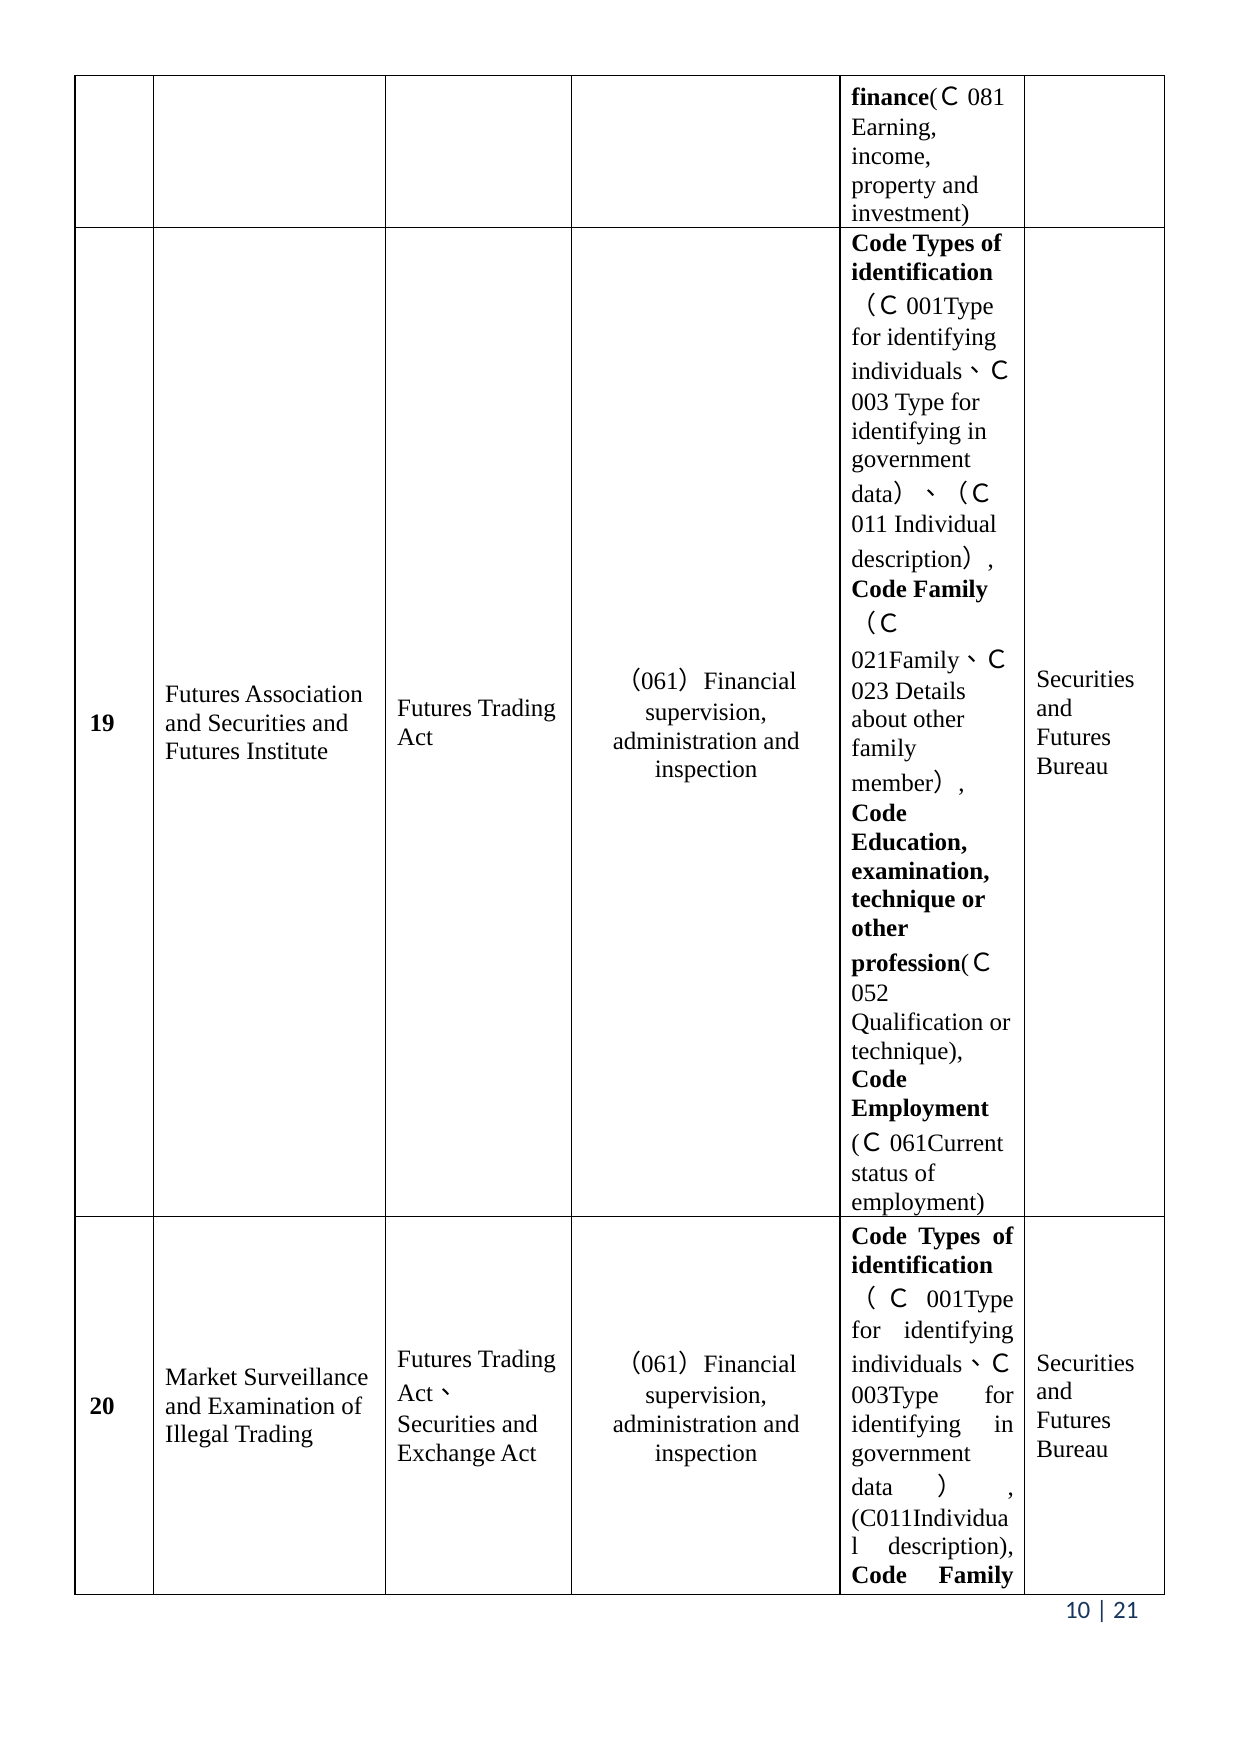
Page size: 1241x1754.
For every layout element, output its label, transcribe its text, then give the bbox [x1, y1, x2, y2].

table_cell Securities and Futures Bureau [1025, 228, 1164, 1216]
table_cell Market Surveillance and Examination of Illegal Trading [154, 1217, 385, 1594]
table_cell Futures Trading Act [386, 228, 571, 1216]
table_cell Futures Trading Act、 Securities and Exchange Act [386, 1217, 571, 1594]
table_cell （061）Financial supervision, administration and inspection [572, 228, 839, 1216]
table_cell [76, 1217, 153, 1594]
table_cell Code Types of identification（Ｃ001Type for identifying individuals、Ｃ003 Type for identifying in government data）、（Ｃ011 Individual description）, Code Family（Ｃ021Family、Ｃ023 Details about other family member）, Code Education, examination, technique or other profession(Ｃ052 Qualification or technique), Code Employment (Ｃ061Current status of employment) [841, 228, 1024, 1216]
table_cell finance(Ｃ081 Earning, income, property and investment) [841, 76, 1024, 227]
table_cell Securities and Futures Bureau [1025, 1217, 1164, 1594]
table_cell [1025, 76, 1164, 227]
table_cell [76, 228, 153, 1216]
table_cell [76, 76, 153, 227]
table_cell [154, 76, 385, 227]
table_cell Code Types of identification（Ｃ001Type for identifying individuals、Ｃ003Type for identifying in government data）, (C011Individual description), Code Family [841, 1217, 1024, 1594]
table_cell （061）Financial supervision, administration and inspection [572, 1217, 839, 1594]
table_cell [572, 76, 839, 227]
table_cell [386, 76, 571, 227]
table_cell Futures Association and Securities and Futures Institute [154, 228, 385, 1216]
